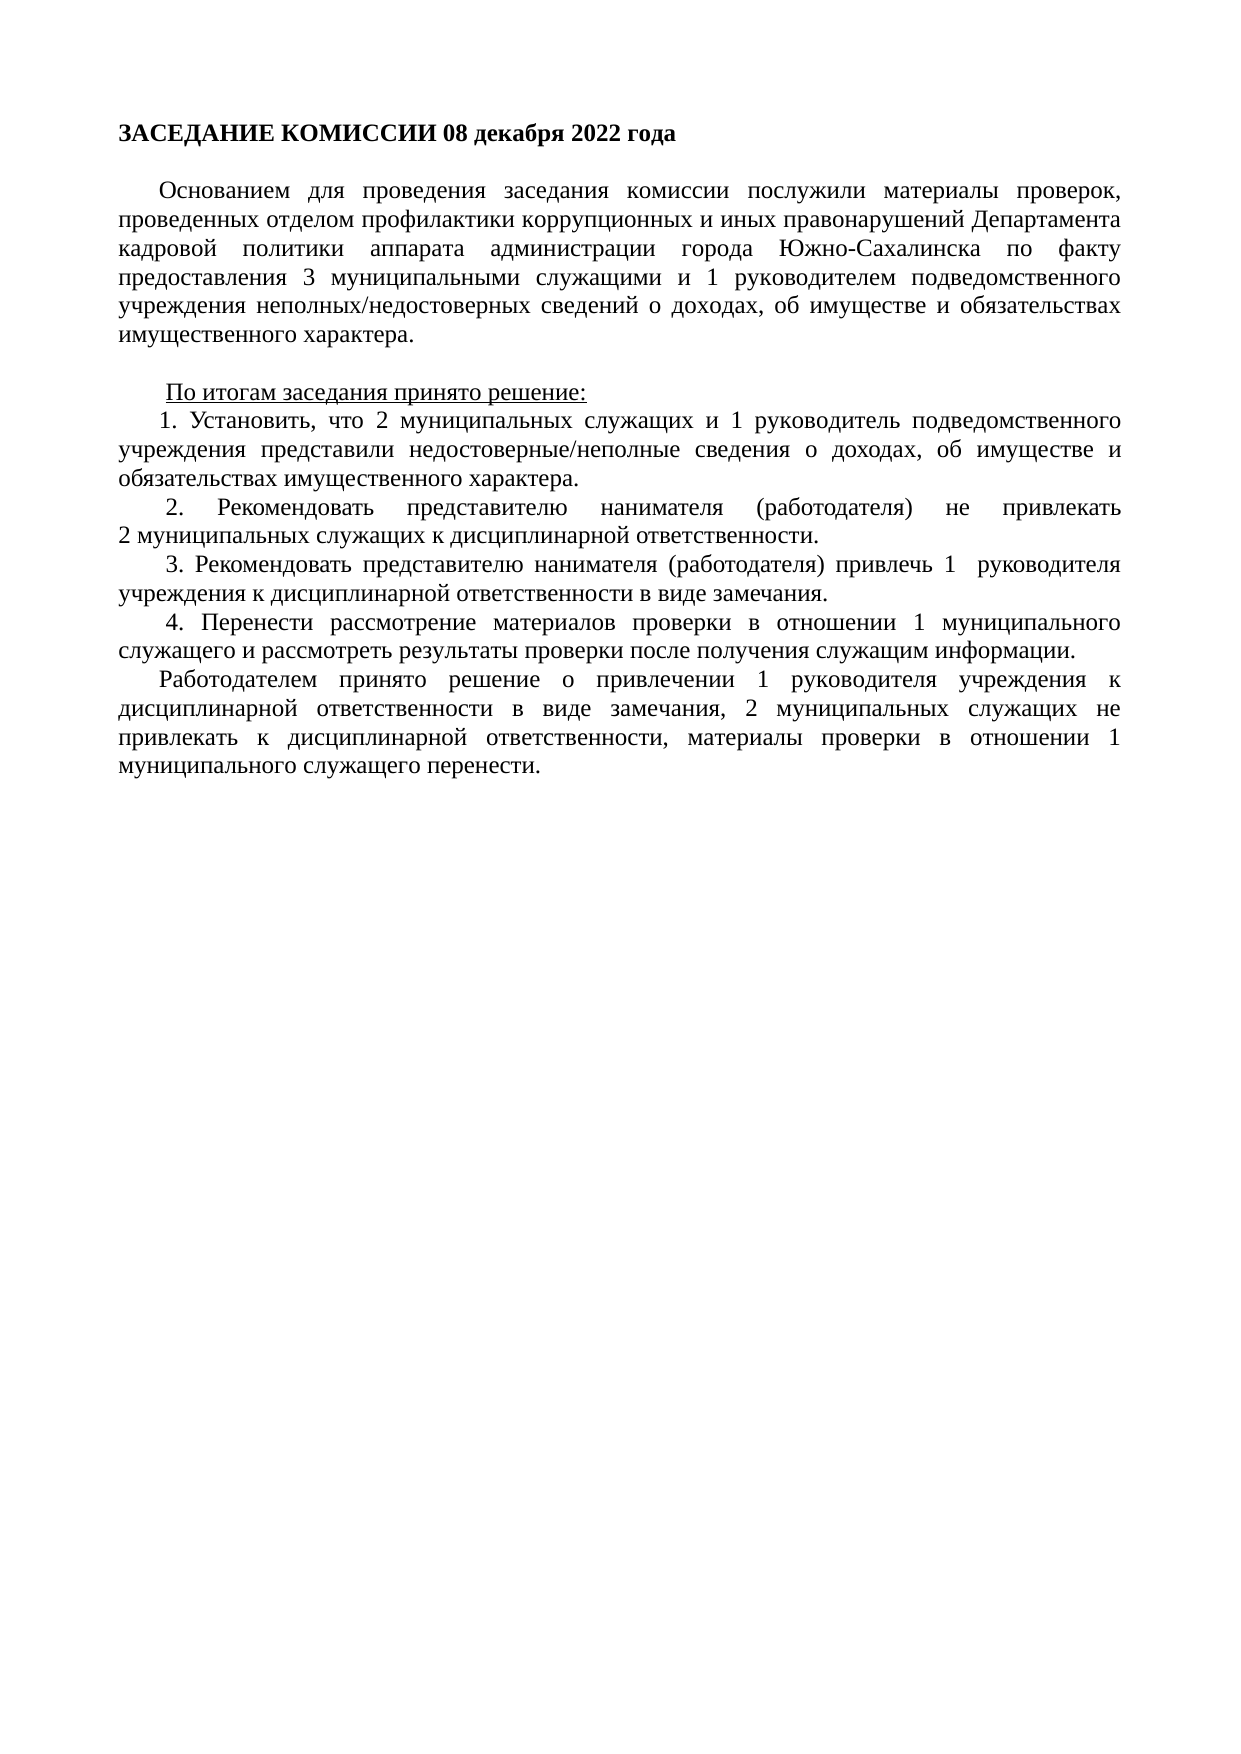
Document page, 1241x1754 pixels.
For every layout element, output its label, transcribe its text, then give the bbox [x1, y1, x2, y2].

text Основанием для проведения заседания комиссии послужили материалы проверок, проведенных отделом профилактики коррупционных и иных правонарушений Департамента кадровой политики аппарата администрации города Южно-Сахалинска по факту предоставления 3 муниципальными служащими и 1 руководителем подведомственного учреждения неполных/недостоверных сведений о доходах, об имуществе и обязательствах имущественного характера. [118, 176, 1122, 348]
text Работодателем принято решение о привлечении 1 руководителя учреждения к дисциплинарной ответственности в виде замечания, 2 муниципальных служащих не привлекать к дисциплинарной ответственности, материалы проверки в отношении 1 муниципального служащего перенести. [118, 664, 1122, 779]
text 1. Установить, что 2 муниципальных служащих и 1 руководитель подведомственного учреждения представили недостоверные/неполные сведения о доходах, об имуществе и обязательствах имущественного характера. [118, 406, 1122, 492]
text 3. Рекомендовать представителю нанимателя (работодателя) привлечь 1 руководителя учреждения к дисциплинарной ответственности в виде замечания. [118, 549, 1122, 607]
text По итогам заседания принято решение: [118, 377, 1122, 406]
text ЗАСЕДАНИЕ КОМИССИИ 08 декабря 2022 года [118, 118, 1122, 147]
text 4. Перенести рассмотрение материалов проверки в отношении 1 муниципального служащего и рассмотреть результаты проверки после получения служащим информации. [118, 607, 1122, 664]
text 2. Рекомендовать представителю нанимателя (работодателя) не привлекать 2 муниципальных служащих к дисциплинарной ответственности. [118, 492, 1122, 549]
